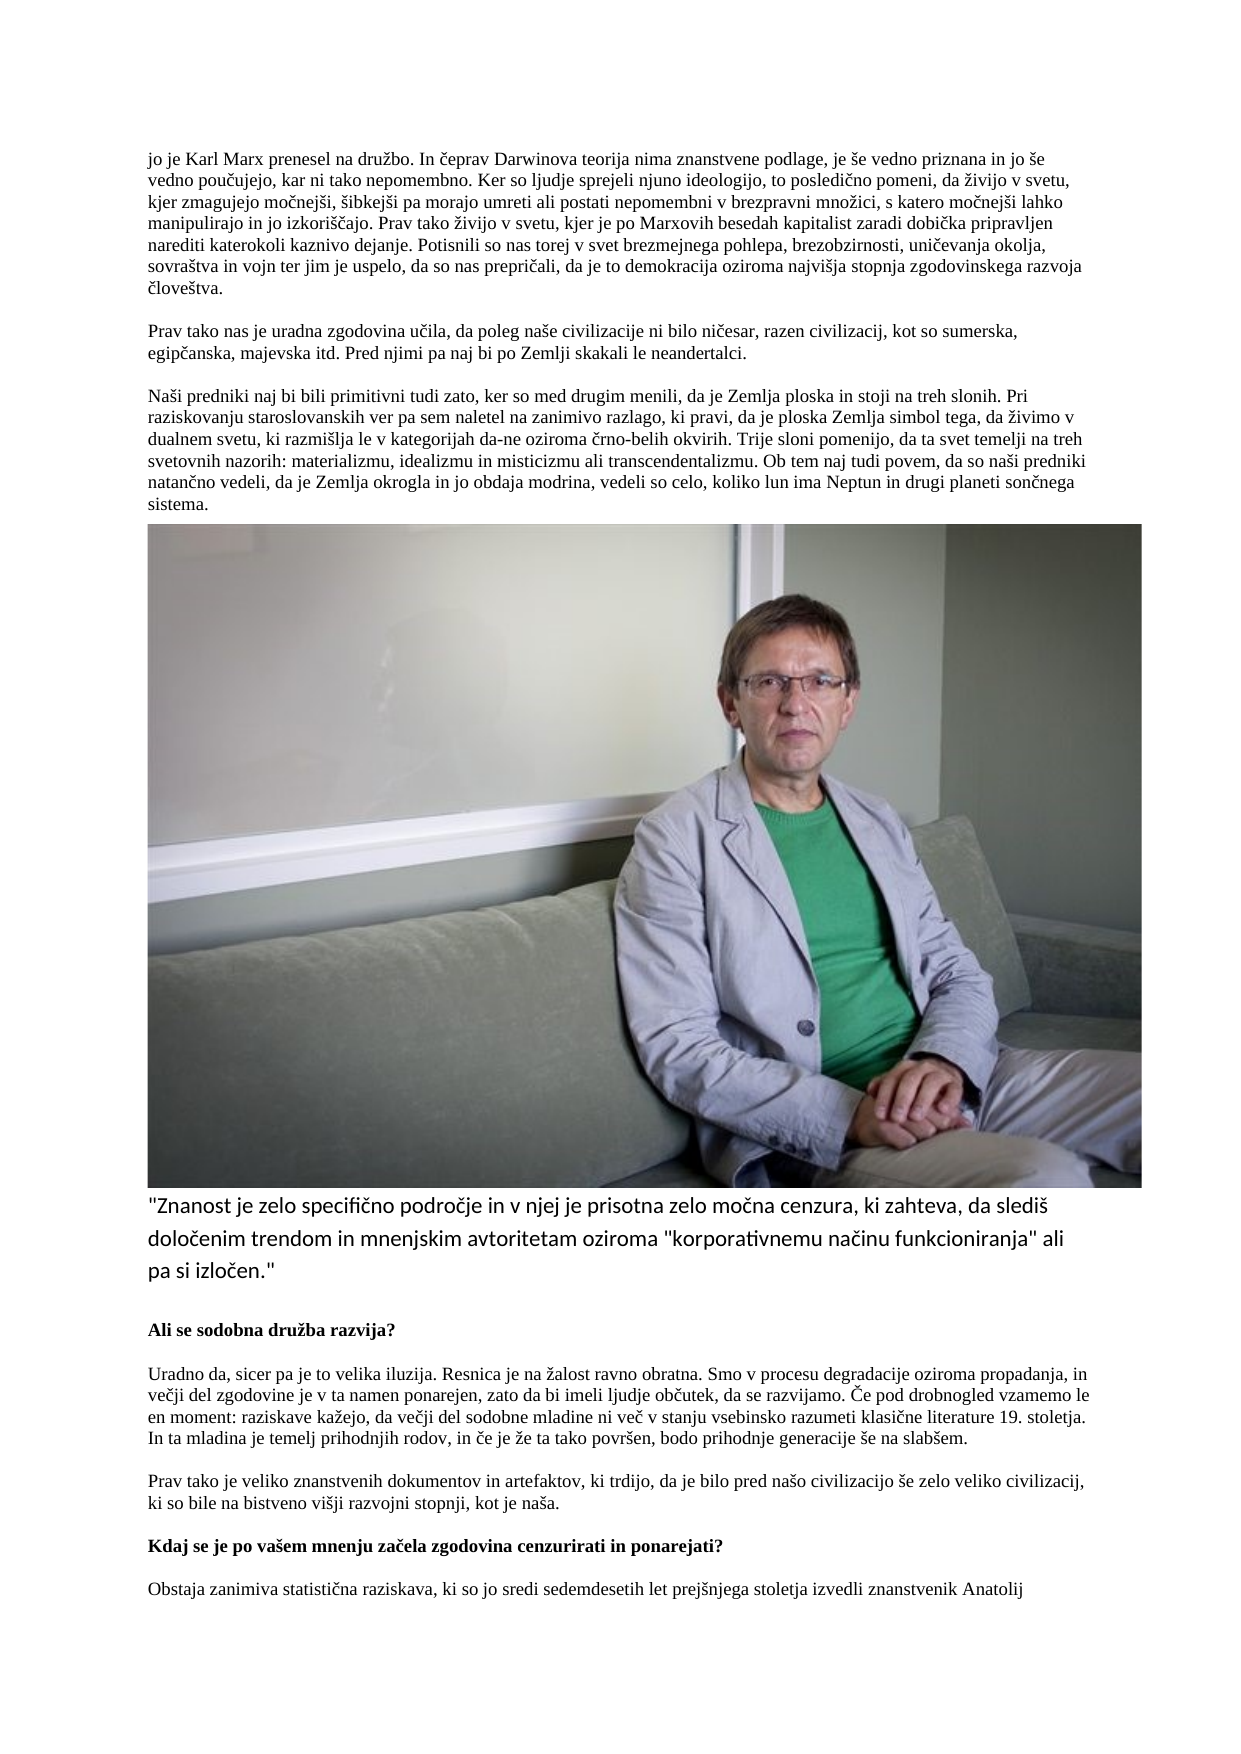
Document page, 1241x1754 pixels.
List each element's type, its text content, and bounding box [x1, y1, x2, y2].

text jo je Karl Marx prenesel na družbo. In čeprav Darwinova teorija nima znanstvene podlage, je še vedno priznana in jo še vedno poučujejo, kar ni tako nepomembno. Ker so ljudje sprejeli njuno ideologijo, to posledično pomeni, da živijo v svetu, kjer zmagujejo močnejši, šibkejši pa morajo umreti ali postati nepomembni v brezpravni množici, s katero močnejši lahko manipulirajo in jo izkoriščajo. Prav tako živijo v svetu, kjer je po Marxovih besedah kapitalist zaradi dobička pripravljen narediti katerokoli kaznivo dejanje. Potisnili so nas torej v svet brezmejnega pohlepa, brezobzirnosti, uničevanja okolja, sovraštva in vojn ter jim je uspelo, da so nas prepričali, da je to demokracija oziroma najvišja stopnja zgodovinskega razvoja človeštva. Prav tako nas je uradna zgodovina učila, da poleg naše civilizacije ni bilo ničesar, razen civilizacij, kot so sumerska, egipčanska, majevska itd. Pred njimi pa naj bi po Zemlji skakali le neandertalci. Naši predniki naj bi bili primitivni tudi zato, ker so med drugim menili, da je Zemlja ploska in stoji na treh slonih. Pri raziskovanju staroslovanskih ver pa sem naletel na zanimivo razlago, ki pravi, da je ploska Zemlja simbol tega, da živimo v dualnem svetu, ki razmišlja le v kategorijah da-ne oziroma črno-belih okvirih. Trije sloni pomenijo, da ta svet temelji na treh svetovnih nazorih: materializmu, idealizmu in misticizmu ali transcendentalizmu. Ob tem naj tudi povem, da so naši predniki natančno vedeli, da je Zemlja okrogla in jo obdaja modrina, vedeli so celo, koliko lun ima Neptun in drugi planeti sončnega sistema. [148, 148, 1093, 514]
text "Znanost je zelo specifično področje in v njej je prisotna zelo močna cenzura, ki zahteva, da slediš določenim trendom in mnenjskim avtoritetam oziroma "korporativnemu načinu funkcioniranja" ali pa si izločen." [148, 1188, 1093, 1284]
text Ali se sodobna družba razvija? Uradno da, sicer pa je to velika iluzija. Resnica je na žalost ravno obratna. Smo v procesu degradacije oziroma propadanja, in večji del zgodovine je v ta namen ponarejen, zato da bi imeli ljudje občutek, da se razvijamo. Če pod drobnogled vzamemo le en moment: raziskave kažejo, da večji del sodobne mladine ni več v stanju vsebinsko razumeti klasične literature 19. stoletja. In ta mladina je temelj prihodnjih rodov, in če je že ta tako površen, bodo prihodnje generacije še na slabšem. Prav tako je veliko znanstvenih dokumentov in artefaktov, ki trdijo, da je bilo pred našo civilizacijo še zelo veliko civilizacij, ki so bile na bistveno višji razvojni stopnji, kot je naša. Kdaj se je po vašem mnenju začela zgodovina cenzurirati in ponarejati? Obstaja zanimiva statistična raziskava, ki so jo sredi sedemdesetih let prejšnjega stoletja izvedli znanstvenik Anatolij [148, 1319, 1093, 1599]
